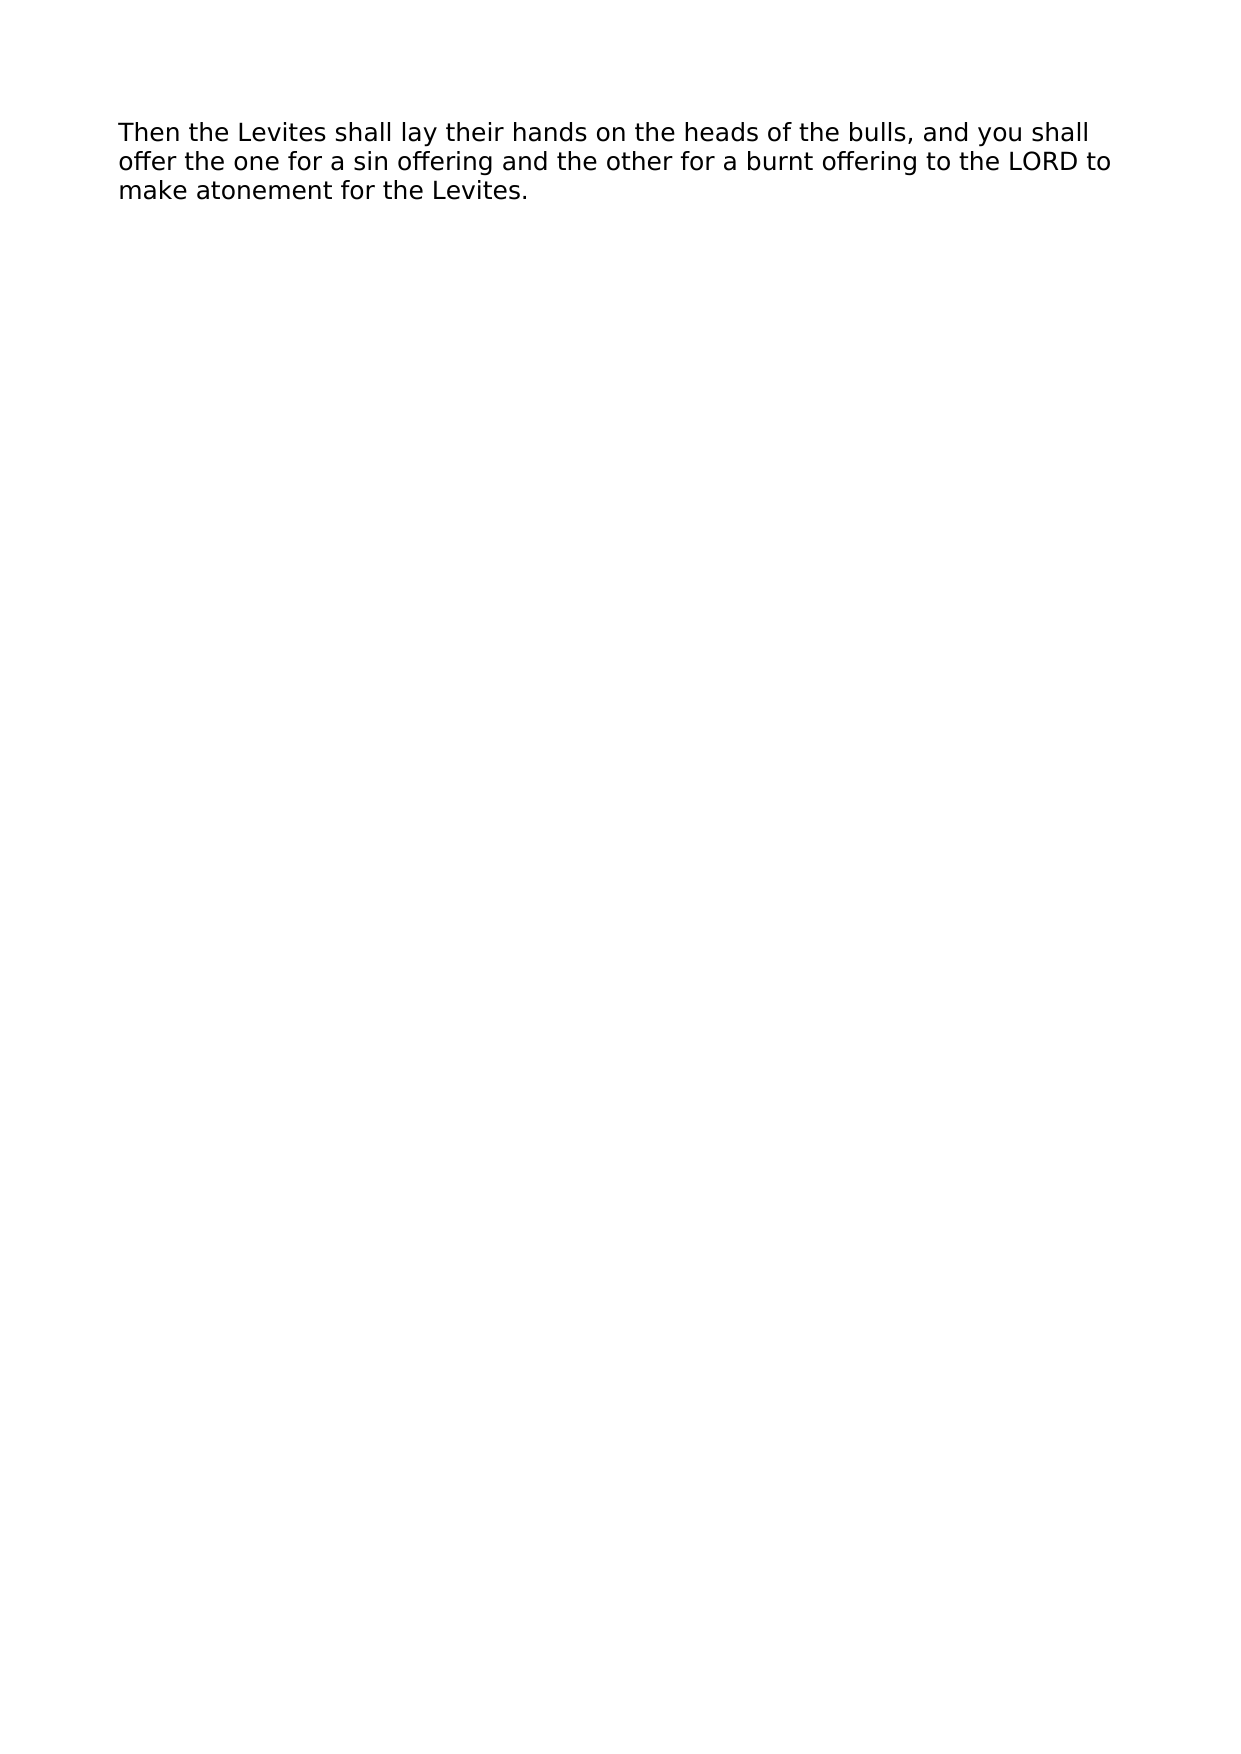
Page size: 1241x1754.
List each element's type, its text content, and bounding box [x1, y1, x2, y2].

text Then the Levites shall lay their hands on the heads of the bulls, and you shall offer the one for a sin offering and the other for a burnt offering to the LORD to make atonement for the Levites. [118, 118, 1122, 206]
